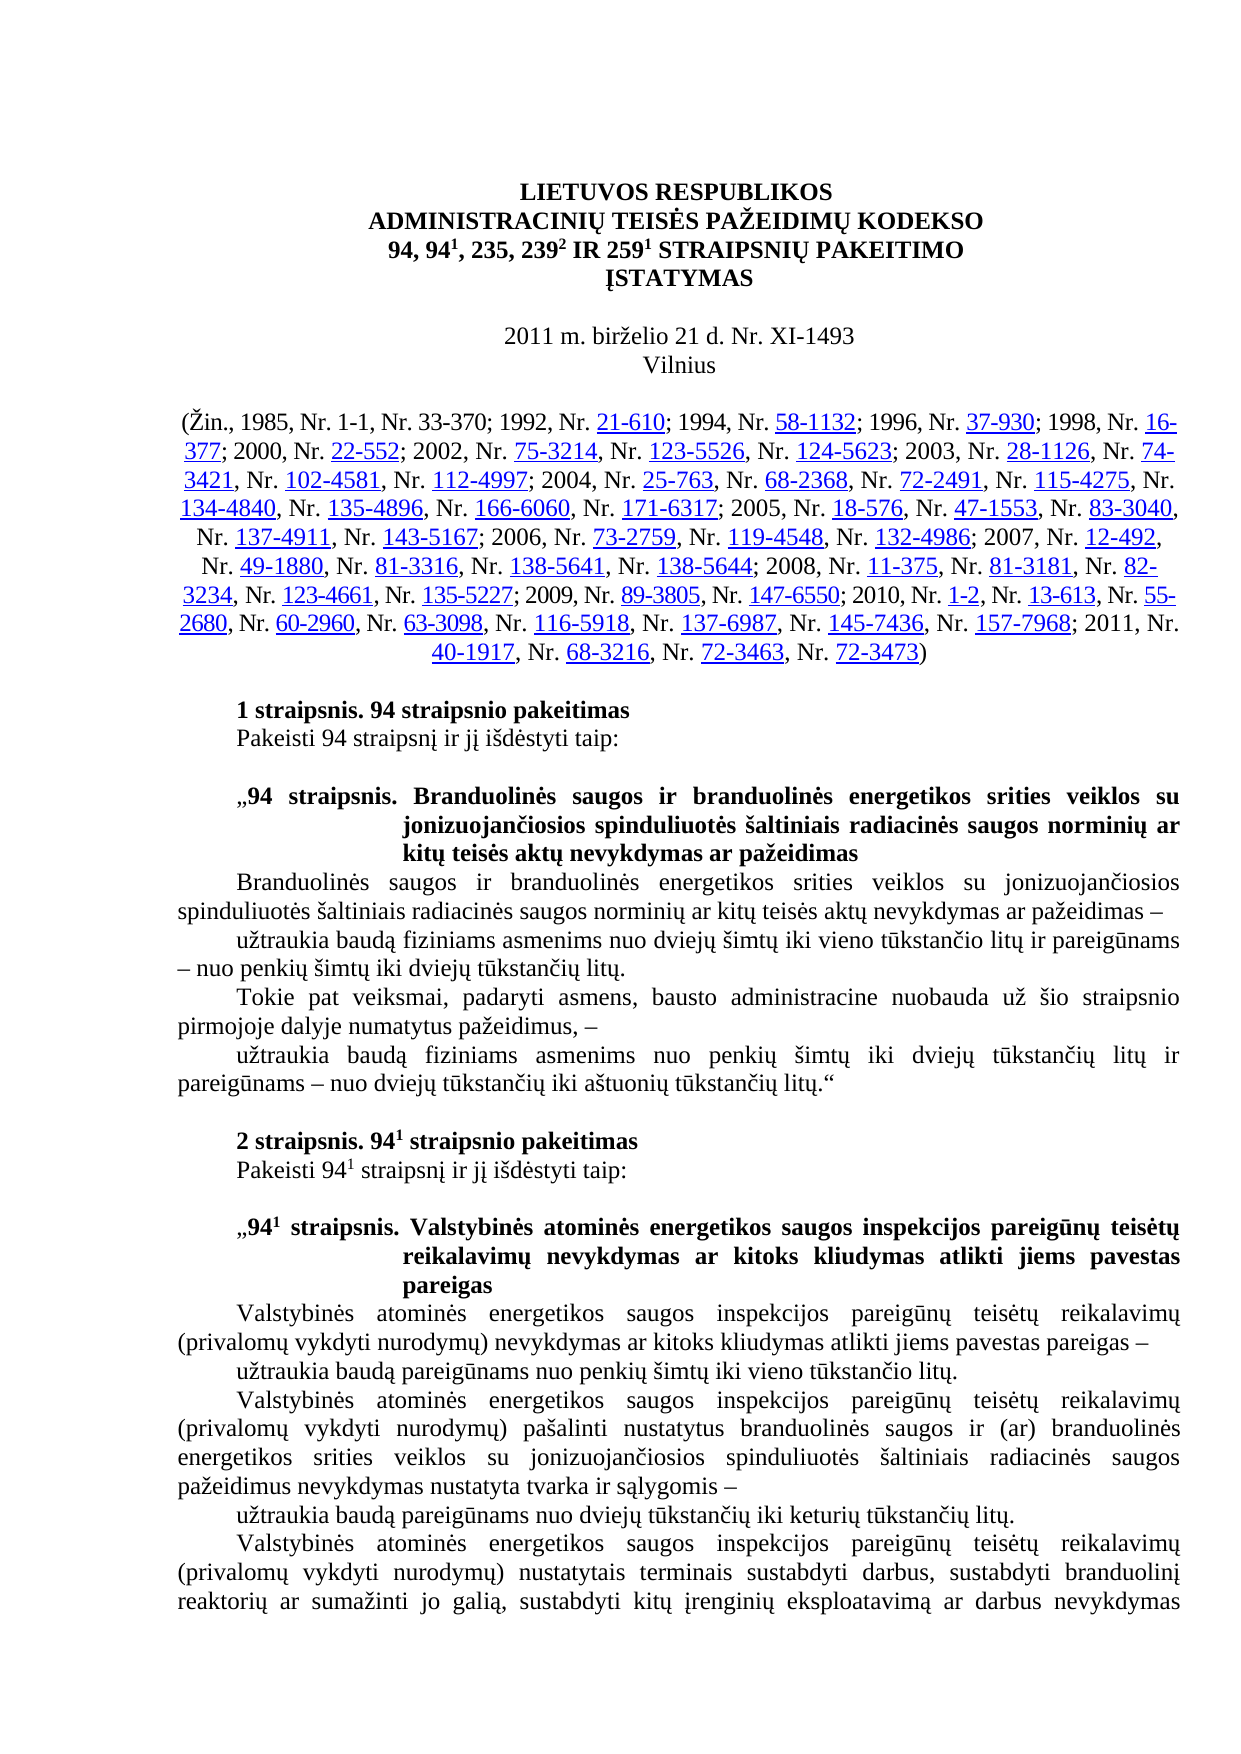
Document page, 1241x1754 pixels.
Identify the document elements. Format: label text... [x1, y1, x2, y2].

text užtraukia baudą fiziniams asmenims nuo penkių šimtų iki dviejų tūkstančių litų ir pareigūnams – nuo dviejų tūkstančių iki aštuonių tūkstančių litų.“ [177, 1040, 1181, 1097]
text Valstybinės atominės energetikos saugos inspekcijos pareigūnų teisėtų reikalavimų (privalomų vykdyti nurodymų) nevykdymas ar kitoks kliudymas atlikti jiems pavestas pareigas – [177, 1298, 1181, 1356]
text „941 straipsnis. Valstybinės atominės energetikos saugos inspekcijos pareigūnų teisėtų reikalavimų nevykdymas ar kitoks kliudymas atlikti jiems pavestas pareigas [236, 1212, 1181, 1298]
text ĮSTATYMAS [177, 263, 1181, 292]
text Tokie pat veiksmai, padaryti asmens, bausto administracine nuobauda už šio straipsnio pirmojoje dalyje numatytus pažeidimus, – [177, 982, 1181, 1040]
text „94 straipsnis. Branduolinės saugos ir branduolinės energetikos srities veiklos su jonizuojančiosios spinduliuotės šaltiniais radiacinės saugos norminių ar kitų teisės aktų nevykdymas ar pažeidimas [236, 781, 1181, 867]
text (Žin., 1985, Nr. 1-1, Nr. 33-370; 1992, Nr. 21-610; 1994, Nr. 58-1132; 1996, Nr. 37-930; 1998, Nr. 16-377; 2000, Nr. 22-552; 2002, Nr. 75-3214, Nr. 123-5526, Nr. 124-5623; 2003, Nr. 28-1126, Nr. 74-3421, Nr. 102-4581, Nr. 112-4997; 2004, Nr. 25-763, Nr. 68-2368, Nr. 72-2491, Nr. 115-4275, Nr. 134-4840, Nr. 135-4896, Nr. 166-6060, Nr. 171-6317; 2005, Nr. 18-576, Nr. 47-1553, Nr. 83-3040, Nr. 137-4911, Nr. 143-5167; 2006, Nr. 73-2759, Nr. 119-4548, Nr. 132-4986; 2007, Nr. 12-492, Nr. 49-1880, Nr. 81-3316, Nr. 138-5641, Nr. 138-5644; 2008, Nr. 11-375, Nr. 81-3181, Nr. 82-3234, Nr. 123-4661, Nr. 135-5227; 2009, Nr. 89-3805, Nr. 147-6550; 2010, Nr. 1-2, Nr. 13-613, Nr. 55-2680, Nr. 60-2960, Nr. 63-3098, Nr. 116-5918, Nr. 137-6987, Nr. 145-7436, Nr. 157-7968; 2011, Nr. 40-1917, Nr. 68-3216, Nr. 72-3463, Nr. 72-3473) [177, 407, 1181, 666]
text LIETUVOS RESPUBLIKOS [177, 177, 1181, 206]
text Pakeisti 941 straipsnį ir jį išdėstyti taip: [177, 1155, 1181, 1183]
text užtraukia baudą pareigūnams nuo dviejų tūkstančių iki keturių tūkstančių litų. [177, 1500, 1181, 1528]
text ADMINISTRACINIŲ TEISĖS PAŽEIDIMŲ KODEKSO [177, 206, 1181, 235]
text Valstybinės atominės energetikos saugos inspekcijos pareigūnų teisėtų reikalavimų (privalomų vykdyti nurodymų) pašalinti nustatytus branduolinės saugos ir (ar) branduolinės energetikos srities veiklos su jonizuojančiosios spinduliuotės šaltiniais radiacinės saugos pažeidimus nevykdymas nustatyta tvarka ir sąlygomis – [177, 1385, 1181, 1500]
text užtraukia baudą fiziniams asmenims nuo dviejų šimtų iki vieno tūkstančio litų ir pareigūnams – nuo penkių šimtų iki dviejų tūkstančių litų. [177, 925, 1181, 982]
text Branduolinės saugos ir branduolinės energetikos srities veiklos su jonizuojančiosios spinduliuotės šaltiniais radiacinės saugos norminių ar kitų teisės aktų nevykdymas ar pažeidimas – [177, 867, 1181, 925]
text 2011 m. birželio 21 d. Nr. XI-1493 [177, 321, 1181, 350]
text Valstybinės atominės energetikos saugos inspekcijos pareigūnų teisėtų reikalavimų (privalomų vykdyti nurodymų) nustatytais terminais sustabdyti darbus, sustabdyti branduolinį reaktorių ar sumažinti jo galią, sustabdyti kitų įrenginių eksploatavimą ar darbus nevykdymas [177, 1528, 1181, 1615]
text 2 straipsnis. 941 straipsnio pakeitimas [177, 1126, 1181, 1155]
text 94, 941, 235, 2392 IR 2591 STRAIPSNIŲ PAKEITIMO [177, 235, 1181, 263]
text Vilnius [177, 350, 1181, 378]
text užtraukia baudą pareigūnams nuo penkių šimtų iki vieno tūkstančio litų. [177, 1356, 1181, 1385]
text 1 straipsnis. 94 straipsnio pakeitimas [177, 695, 1181, 723]
text Pakeisti 94 straipsnį ir jį išdėstyti taip: [177, 723, 1181, 752]
